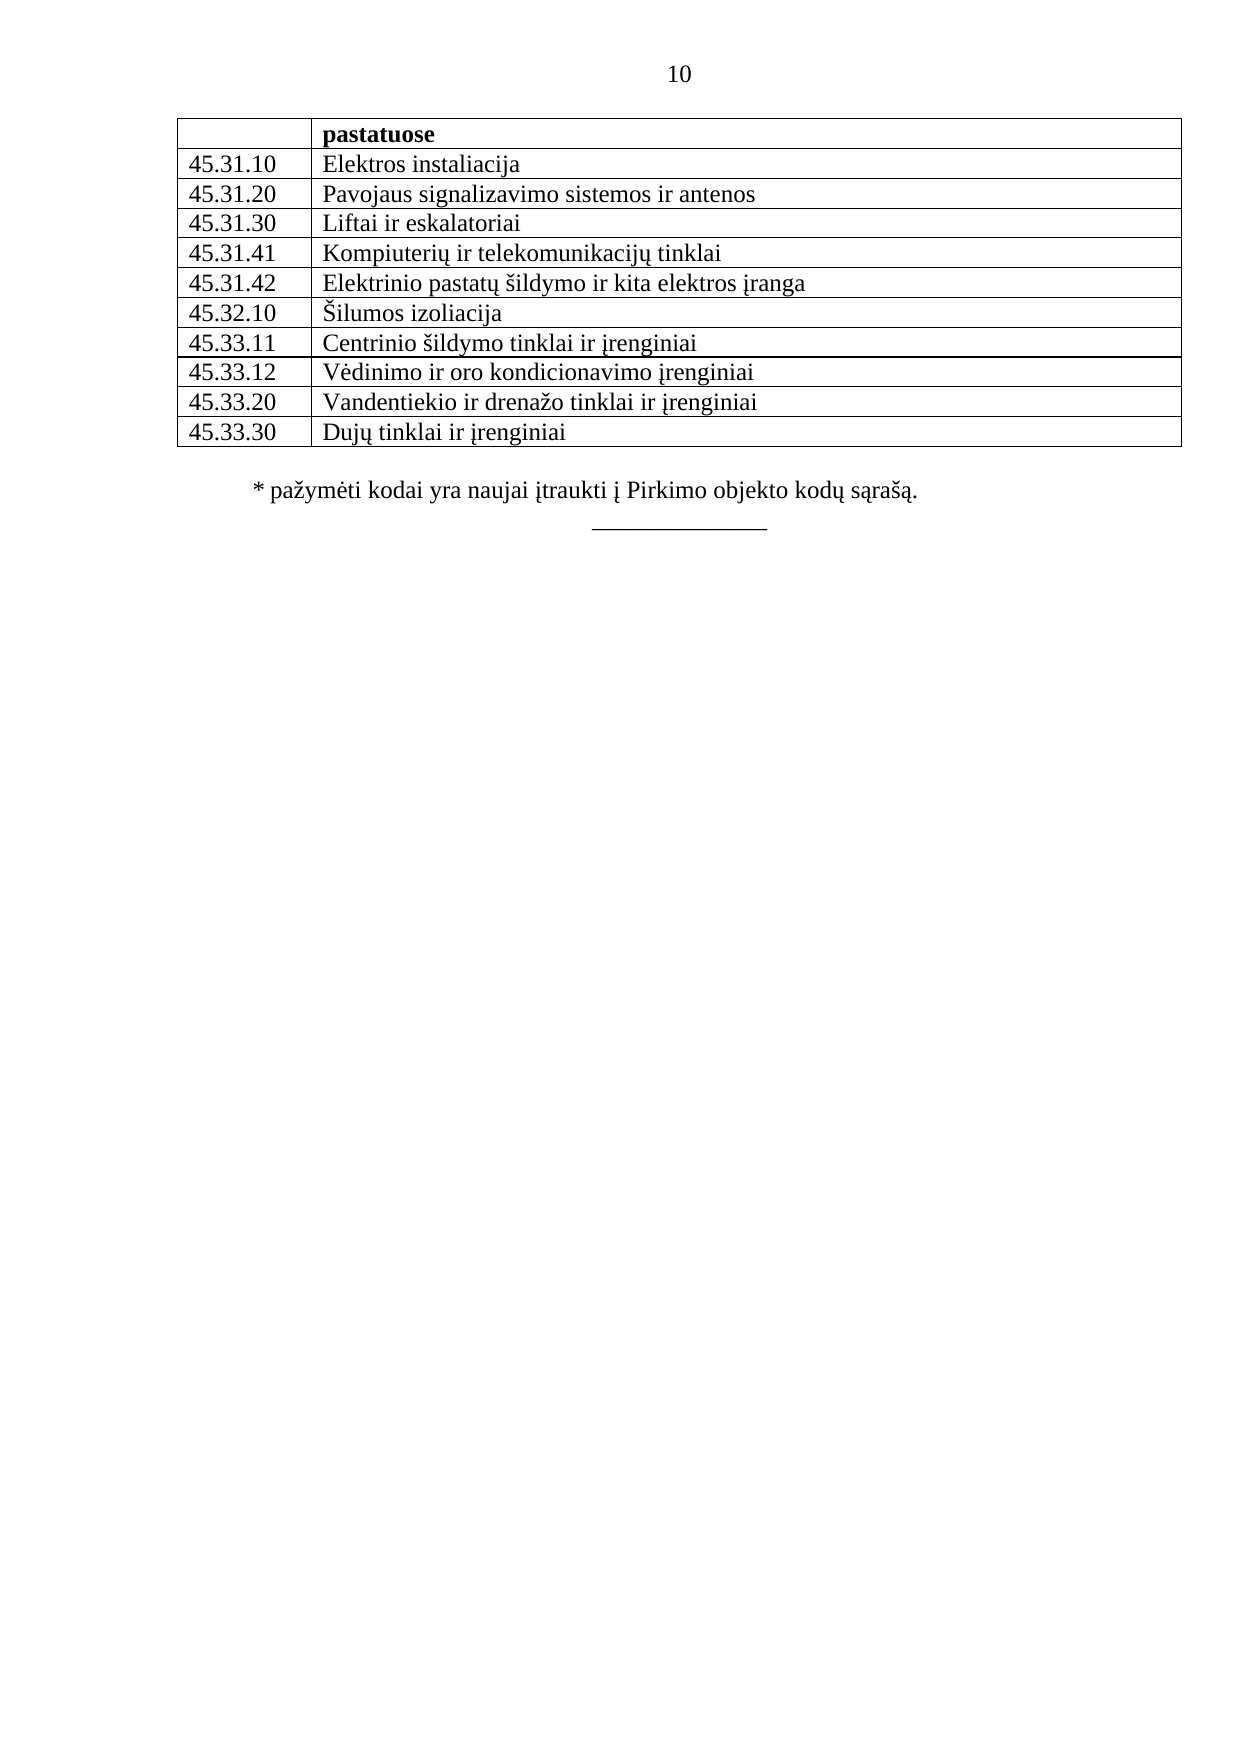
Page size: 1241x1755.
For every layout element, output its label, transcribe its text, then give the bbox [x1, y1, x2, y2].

table_cell 45.33.11 [178, 328, 311, 356]
table_cell Pavojaus signalizavimo sistemos ir antenos [312, 179, 1181, 207]
table_cell pastatuose [312, 119, 1181, 148]
text * pažymėti kodai yra naujai įtraukti į Pirkimo objekto kodų sąrašą. [177, 476, 1181, 504]
table_cell Centrinio šildymo tinklai ir įrenginiai [312, 328, 1181, 356]
table_cell Kompiuterių ir telekomunikacijų tinklai [312, 238, 1181, 267]
table_cell 45.33.12 [178, 358, 311, 386]
table_cell 45.33.20 [178, 387, 311, 416]
table_cell 45.31.42 [178, 268, 311, 297]
table_cell Elektrinio pastatų šildymo ir kita elektros įranga [312, 268, 1181, 297]
table_cell Liftai ir eskalatoriai [312, 209, 1181, 237]
table_cell Vandentiekio ir drenažo tinklai ir įrenginiai [312, 387, 1181, 416]
table_cell Vėdinimo ir oro kondicionavimo įrenginiai [312, 358, 1181, 386]
table_cell Dujų tinklai ir įrenginiai [312, 417, 1181, 446]
table_cell 45.31.20 [178, 179, 311, 207]
table_cell 45.33.30 [178, 417, 311, 446]
table_cell Šilumos izoliacija [312, 298, 1181, 327]
table_cell 45.32.10 [178, 298, 311, 327]
table_cell 45.31.41 [178, 238, 311, 267]
table_cell Elektros instaliacija [312, 149, 1181, 178]
text ______________ [177, 504, 1181, 533]
table_cell [178, 119, 311, 148]
table_cell 45.31.30 [178, 209, 311, 237]
table_cell 45.31.10 [178, 149, 311, 178]
